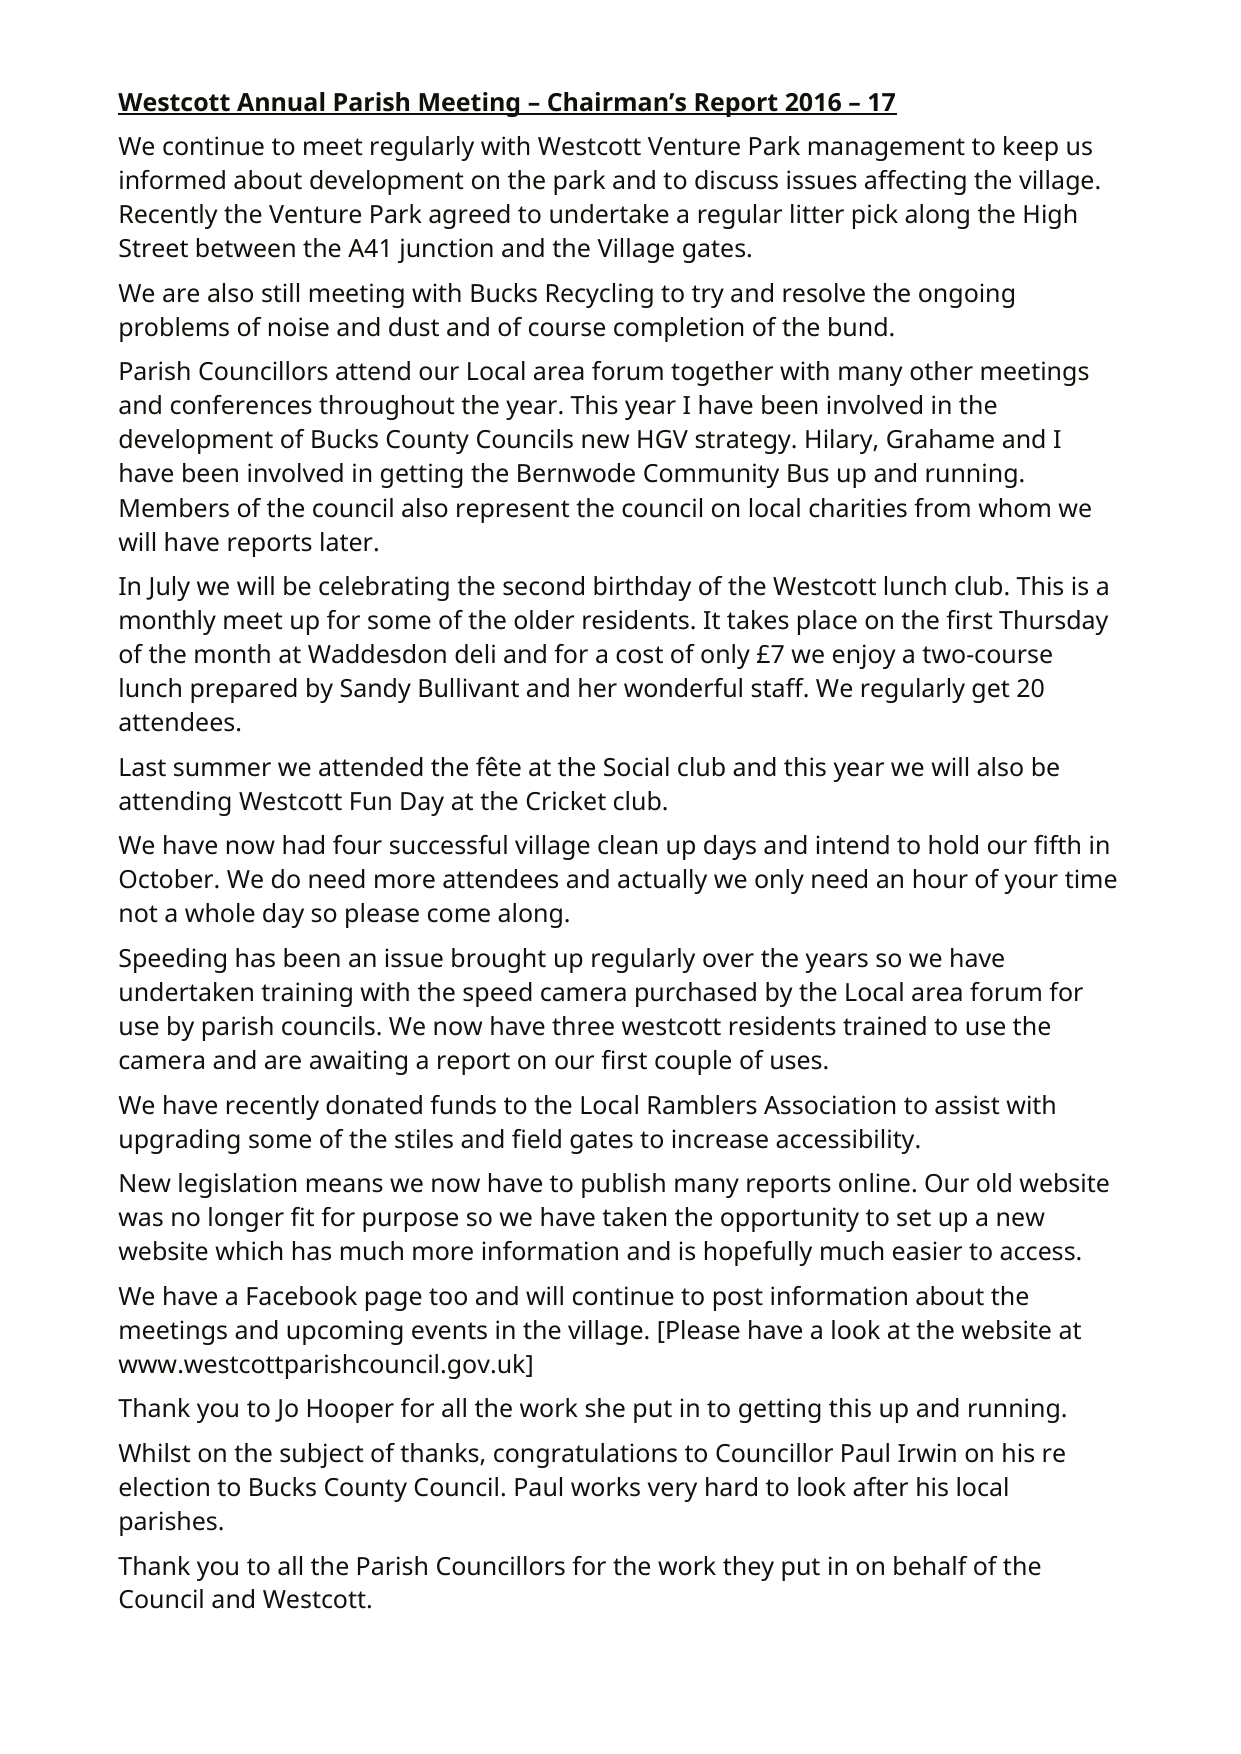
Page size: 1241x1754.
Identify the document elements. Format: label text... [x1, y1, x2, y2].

text We have recently donated funds to the Local Ramblers Association to assist with upgrading some of the stiles and field gates to increase accessibility. [118, 1087, 1122, 1155]
text We have now had four successful village clean up days and intend to hold our fifth in October. We do need more attendees and actually we only need an hour of your time not a whole day so please come along. [118, 828, 1122, 930]
subtitle Westcott Annual Parish Meeting – Chairman’s Report 2016 – 17 [118, 84, 1122, 118]
text Speeding has been an issue brought up regularly over the years so we have undertaken training with the speed camera purchased by the Local area forum for use by parish councils. We now have three westcott residents trained to use the camera and are awaiting a report on our first couple of uses. [118, 941, 1122, 1077]
text Thank you to Jo Hooper for all the work she put in to getting this up and running. [118, 1391, 1122, 1425]
text New legislation means we now have to publish many reports online. Our old website was no longer fit for purpose so we have taken the opportunity to set up a new website which has much more information and is hopefully much easier to access. [118, 1166, 1122, 1268]
text Thank you to all the Parish Councillors for the work they put in on behalf of the Council and Westcott. [118, 1548, 1122, 1616]
text We have a Facebook page too and will continue to post information about the meetings and upcoming events in the village. [Please have a look at the website at www.westcottparishcouncil.gov.uk] [118, 1278, 1122, 1381]
text We are also still meeting with Bucks Recycling to try and resolve the ongoing problems of noise and dust and of course completion of the bund. [118, 275, 1122, 343]
text Whilst on the subject of thanks, congratulations to Councillor Paul Irwin on his re election to Bucks County Council. Paul works very hard to look after his local parishes. [118, 1436, 1122, 1538]
text In July we will be celebrating the second birthday of the Westcott lunch club. This is a monthly meet up for some of the older residents. It takes place on the first Thursday of the month at Waddesdon deli and for a cost of only £7 we enjoy a two-course lunch prepared by Sandy Bullivant and her wonderful staff. We regularly get 20 attendees. [118, 569, 1122, 739]
text We continue to meet regularly with Westcott Venture Park management to keep us informed about development on the park and to discuss issues affecting the village. Recently the Venture Park agreed to undertake a regular litter pick along the High Street between the A41 junction and the Village gates. [118, 129, 1122, 265]
text Last summer we attended the fête at the Social club and this year we will also be attending Westcott Fun Day at the Cricket club. [118, 749, 1122, 818]
text Parish Councillors attend our Local area forum together with many other meetings and conferences throughout the year. This year I have been involved in the development of Bucks County Councils new HGV strategy. Hilary, Grahame and I have been involved in getting the Bernwode Community Bus up and running. Members of the council also represent the council on local charities from whom we will have reports later. [118, 354, 1122, 558]
